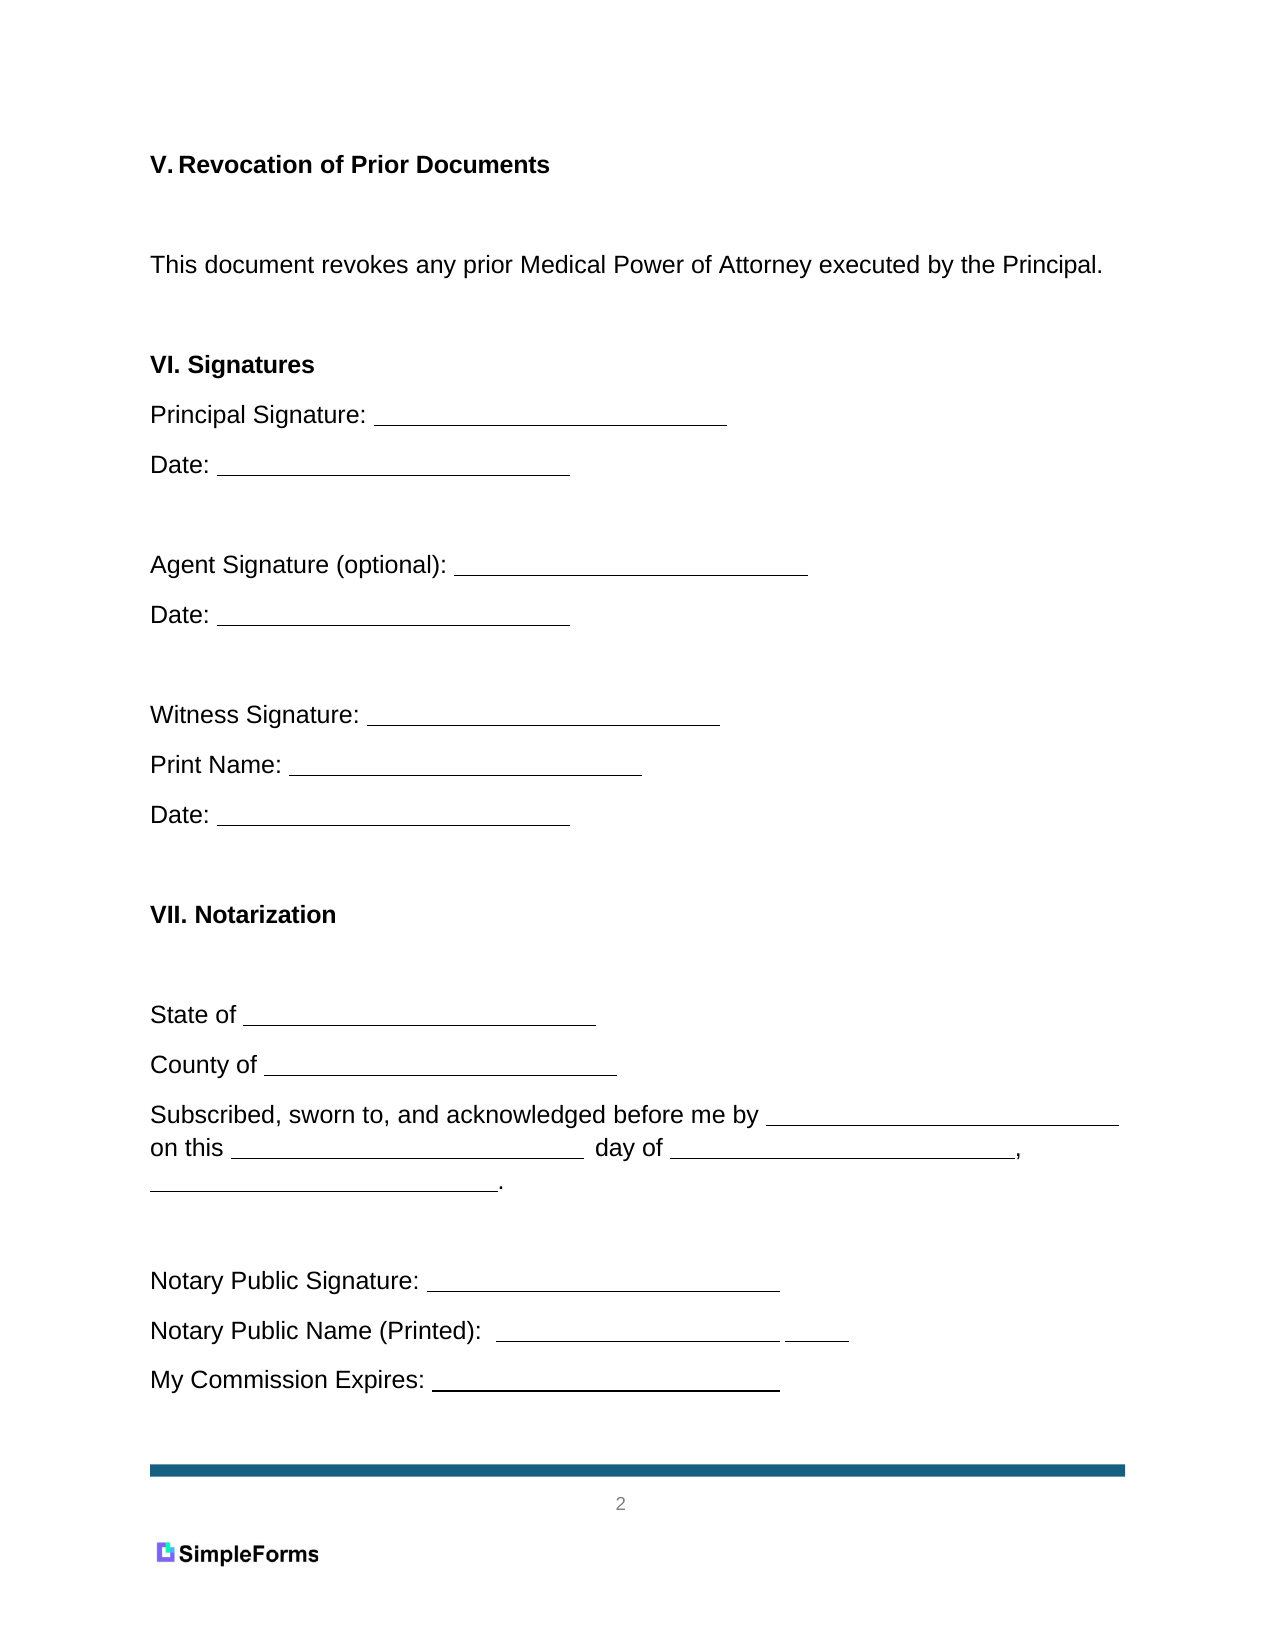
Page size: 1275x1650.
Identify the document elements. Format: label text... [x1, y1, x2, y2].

text State of [150, 999, 1131, 1028]
text on this day of , [150, 1133, 1131, 1162]
subtitle Notarization [150, 900, 1131, 928]
text Date: [150, 450, 1131, 478]
text Notary Public Signature: Notary Public Name (Printed): My Commission Expires: [150, 1266, 849, 1394]
text Subscribed, sworn to, and acknowledged before me by [150, 1099, 1131, 1128]
text Date: [150, 799, 1131, 828]
subtitle Signatures [150, 350, 1131, 379]
text This document revokes any prior Medical Power of Attorney executed by the Principal. [150, 250, 1131, 279]
text Print Name: [150, 750, 1131, 778]
text Agent Signature (optional): [150, 550, 1131, 578]
text Witness Signature: [150, 700, 1131, 728]
text . [150, 1166, 1131, 1195]
subtitle Revocation of Prior Documents [150, 150, 1131, 179]
text Date: [150, 600, 1131, 628]
text County of [150, 1049, 1131, 1078]
text Principal Signature: [150, 400, 1131, 429]
